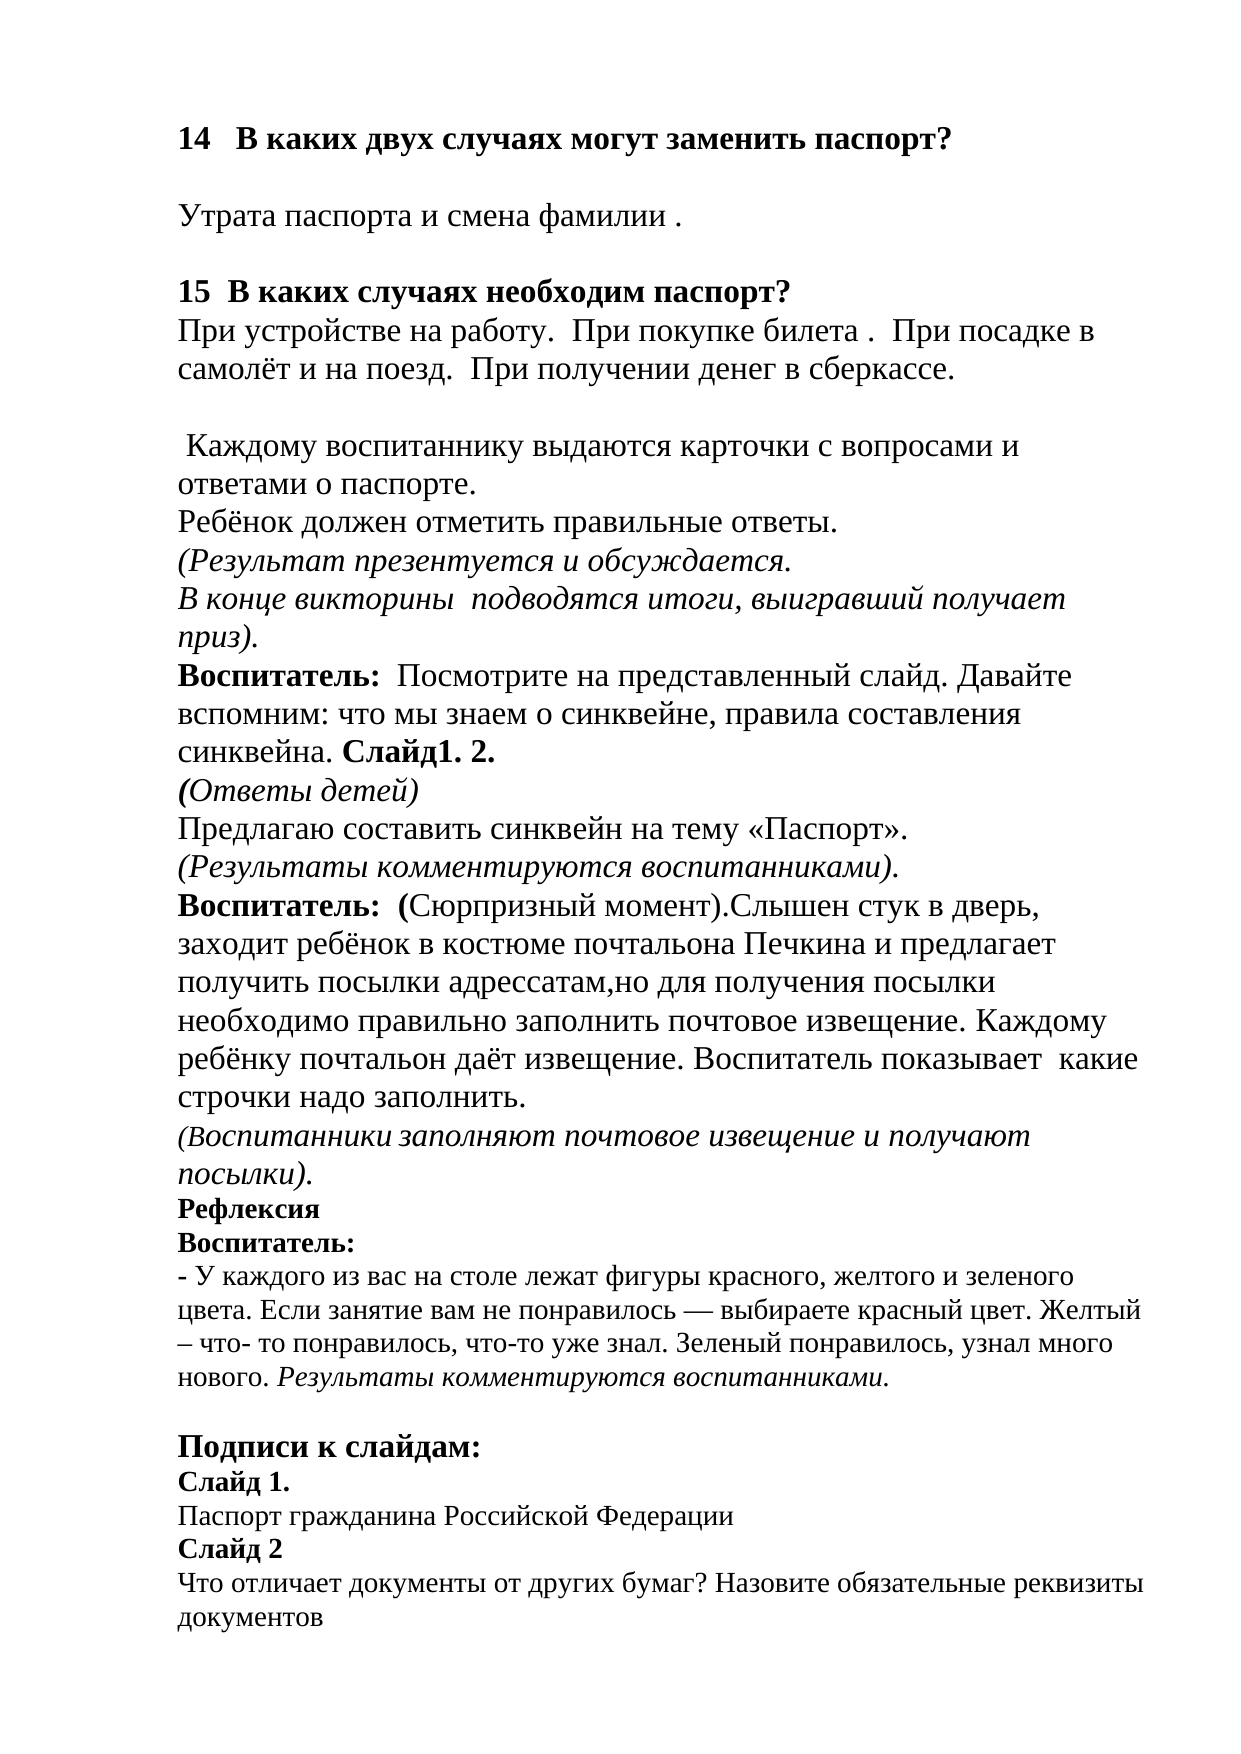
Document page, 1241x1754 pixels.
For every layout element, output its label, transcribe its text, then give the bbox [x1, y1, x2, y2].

text (Результат презентуется и обсуждается. [177, 540, 1152, 578]
text (Воспитанники заполняют почтовое извещение и получают посылки). [177, 1115, 1152, 1191]
text Каждому воспитаннику выдаются карточки с вопросами и ответами о паспорте. Ребёнок должен отметить правильные ответы. [177, 425, 1152, 540]
text Воспитатель: (Сюрпризный момент).Слышен стук в дверь, заходит ребёнок в костюме почтальона Печкина и предлагает получить посылки адрессатам,но для получения посылки необходимо правильно заполнить почтовое извещение. Каждому ребёнку почтальон даёт извещение. Воспитатель показывает какие строчки надо заполнить. [177, 885, 1152, 1115]
text Что отличает документы от других бумаг? Назовите обязательные реквизиты документов [177, 1565, 1152, 1632]
list 15 В каких случаях необходим паспорт? При устройстве на работу. При покупке билета . При посадке в самолёт и на поезд. При получении денег в сберкассе. [177, 271, 1152, 386]
text Паспорт гражданина Российской Федерации [177, 1498, 1152, 1532]
text Подписи к слайдам: [177, 1426, 1152, 1464]
text - У каждого из вас на столе лежат фигуры красного, желтого и зеленого цвета. Если занятие вам не понравилось — выбираете красный цвет. Желтый – что- то понравилось, что-то уже знал. Зеленый понравилось, узнал много нового. Результаты комментируются воспитанниками. [177, 1258, 1152, 1393]
text Слайд 2 [177, 1532, 1152, 1565]
text Рефлексия [177, 1191, 1152, 1225]
text В конце викторины подводятся итоги, выигравший получает приз). [177, 578, 1152, 655]
text Слайд 1. [177, 1464, 1152, 1498]
text Воспитатель: Посмотрите на представленный слайд. Давайте вспомним: что мы знаем о синквейне, правила составления синквейна. Слайд1. 2. (Ответы детей) Предлагаю составить синквейн на тему «Паспорт». [177, 655, 1152, 846]
list 14 В каких двух случаях могут заменить паспорт? Утрата паспорта и смена фамилии . [177, 118, 1152, 233]
text Воспитатель: [177, 1225, 1152, 1258]
text (Результаты комментируются воспитанниками). [177, 846, 1152, 885]
